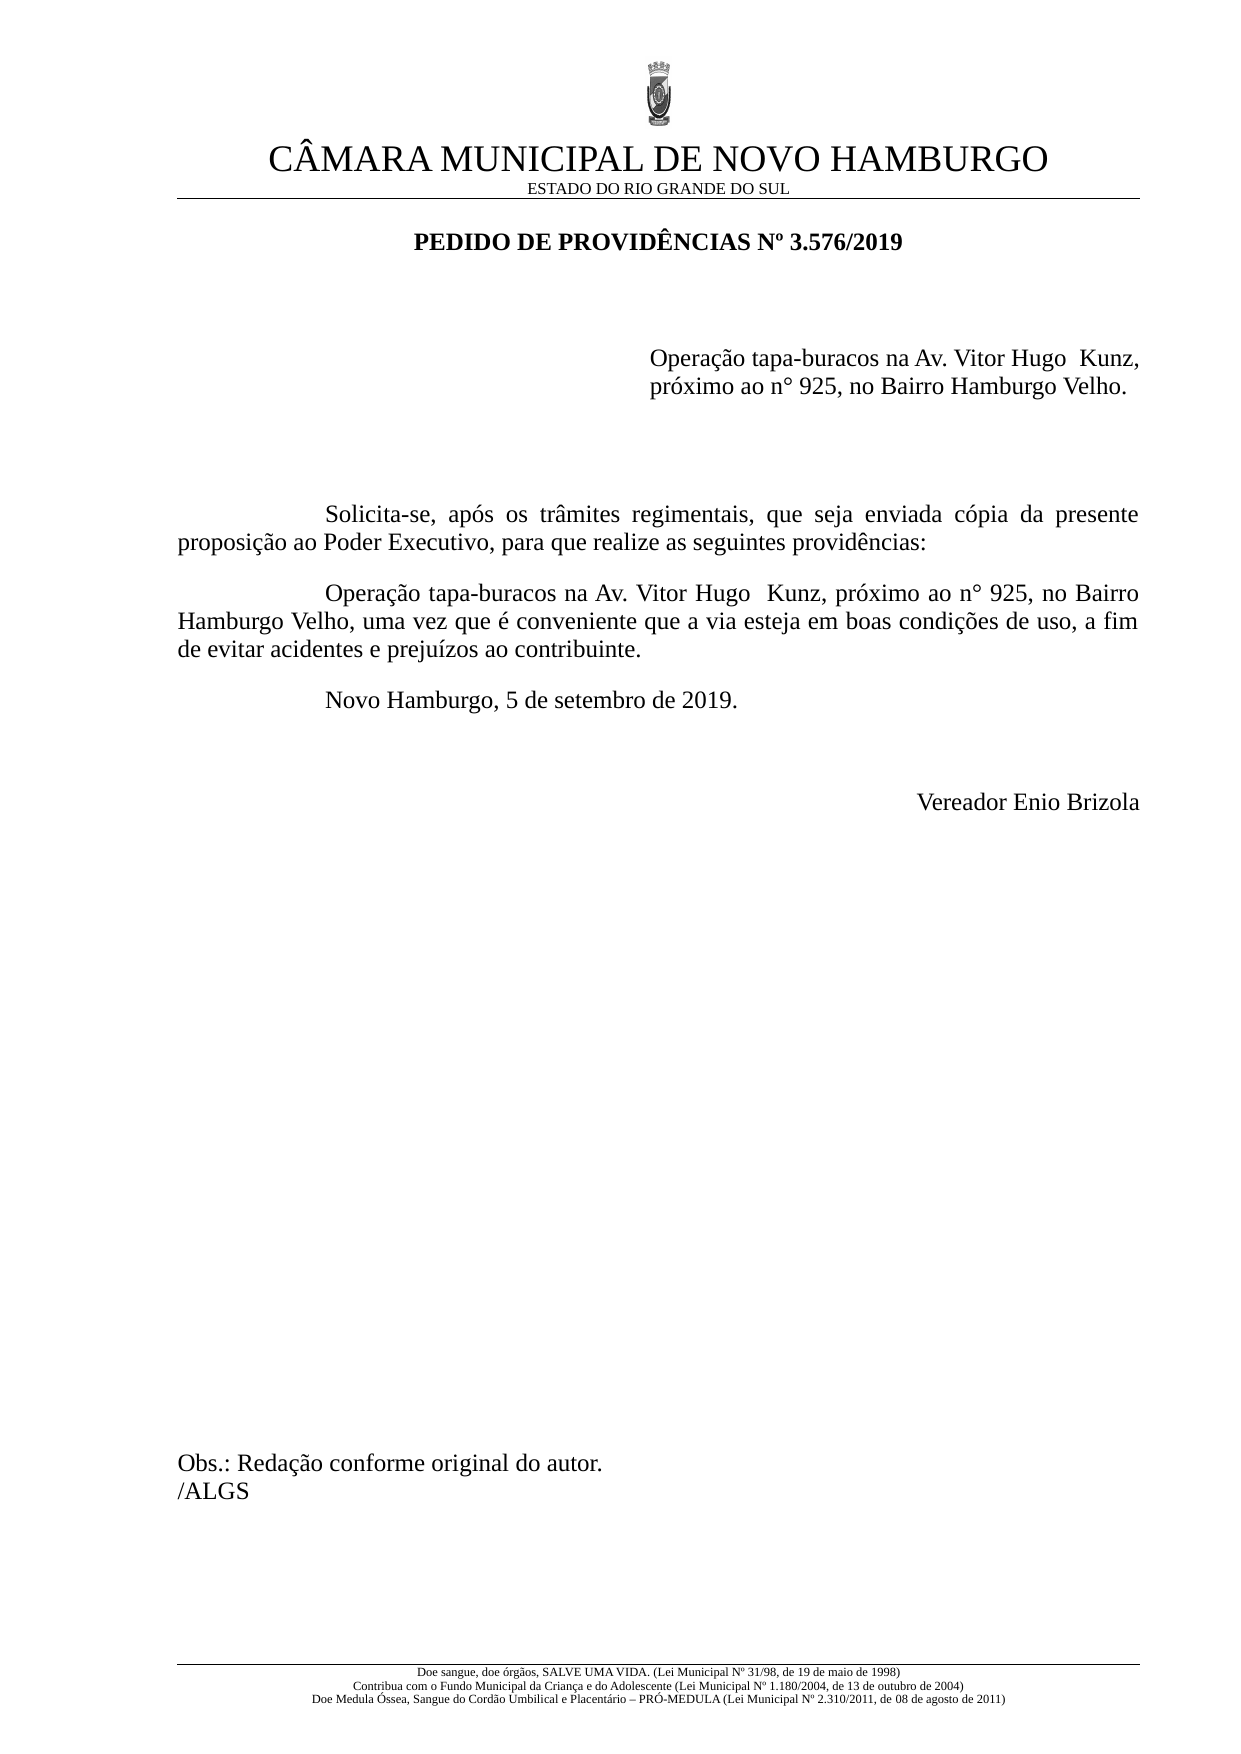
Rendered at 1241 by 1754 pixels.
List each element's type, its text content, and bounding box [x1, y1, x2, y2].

text Novo Hamburgo, 5 de setembro de 2019. [177, 686, 1140, 714]
text Solicita-se, após os trâmites regimentais, que seja enviada cópia da presente proposição ao Poder Executivo, para que realize as seguintes providências: [177, 500, 1140, 556]
text PEDIDO DE PROVIDÊNCIAS Nº 3.576/2019 [177, 228, 1140, 256]
text Operação tapa-buracos na Av. Vitor Hugo Kunz, próximo ao n° 925, no Bairro Hamburgo Velho. [649, 344, 1140, 400]
text Obs.: Redação conforme original do autor. [177, 1449, 1140, 1477]
text Vereador Enio Brizola [177, 788, 1140, 816]
text Operação tapa-buracos na Av. Vitor Hugo Kunz, próximo ao n° 925, no Bairro Hamburgo Velho, uma vez que é conveniente que a via esteja em boas condições de uso, a fim de evitar acidentes e prejuízos ao contribuinte. [177, 579, 1140, 662]
text /ALGS [177, 1477, 1140, 1505]
